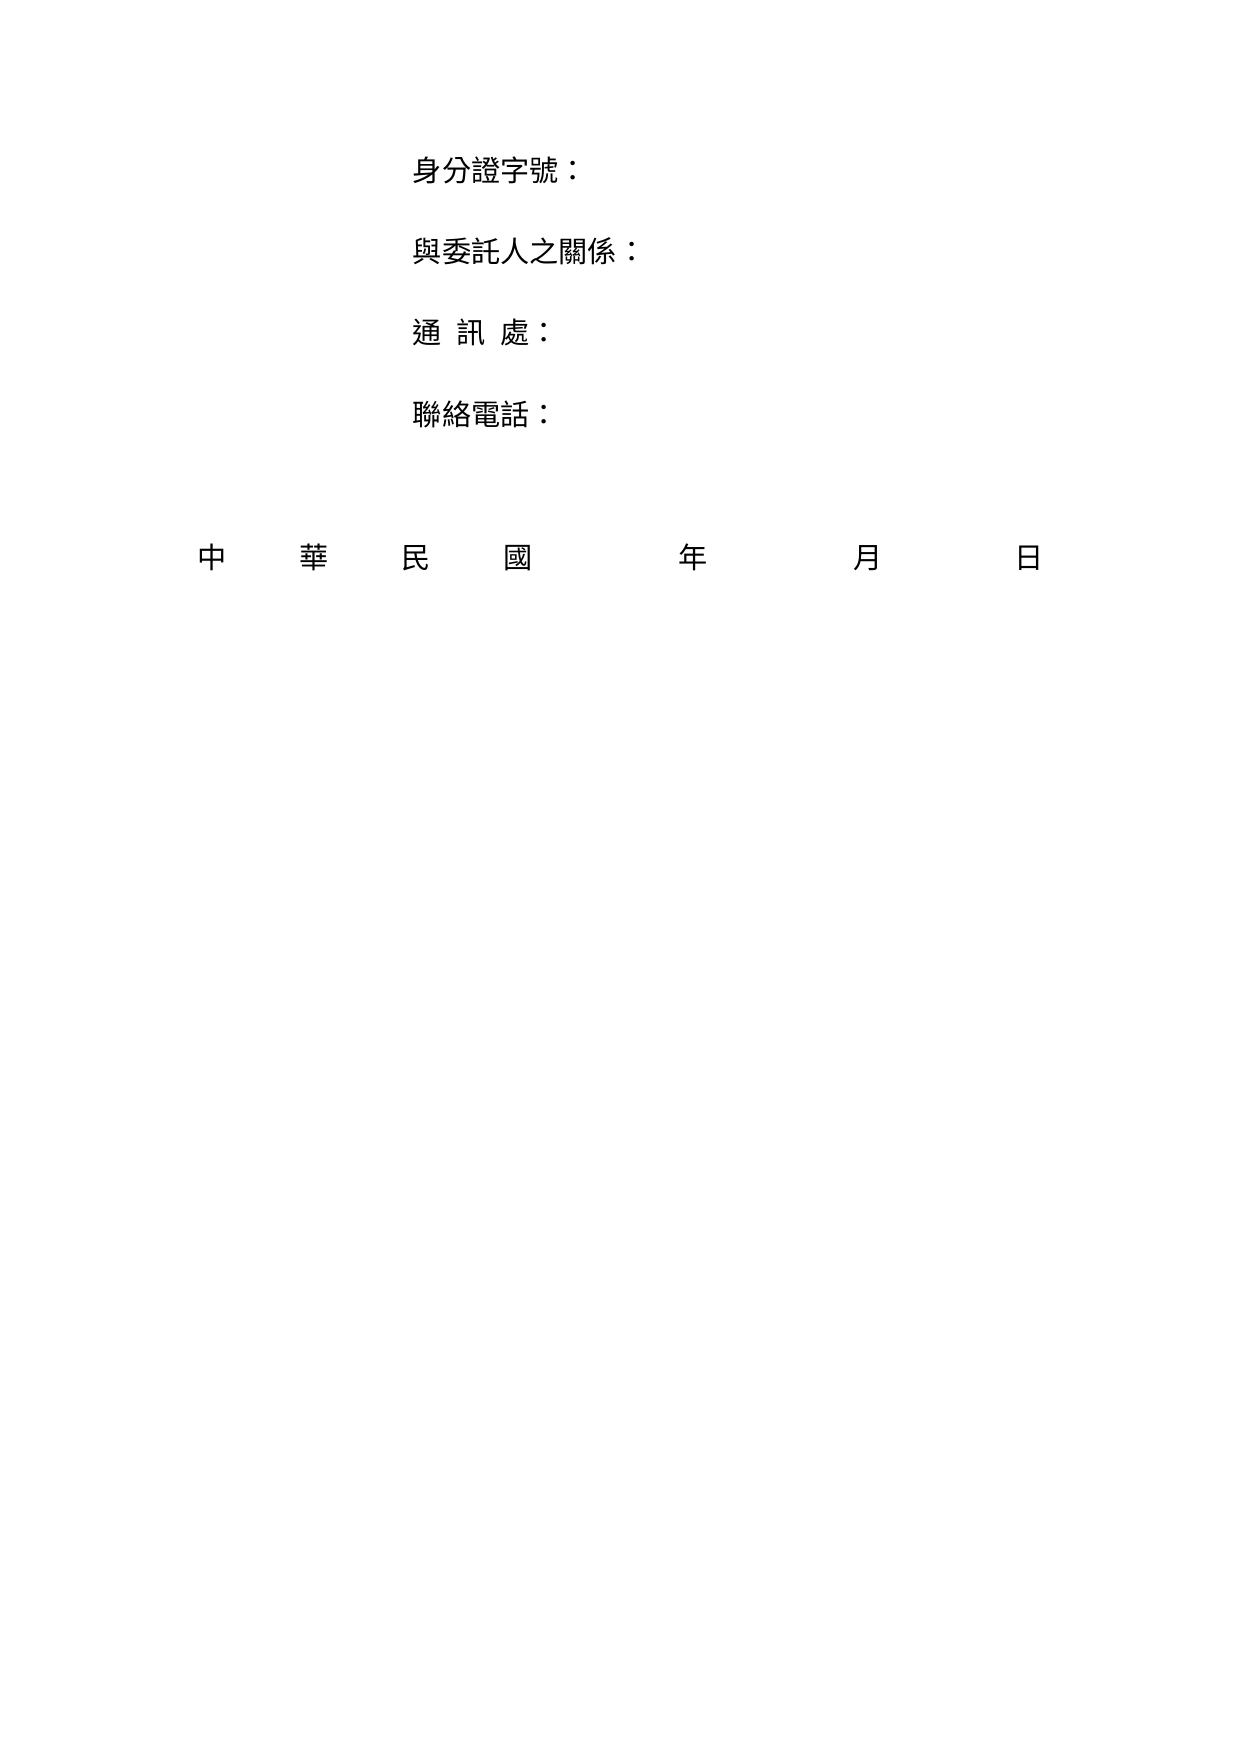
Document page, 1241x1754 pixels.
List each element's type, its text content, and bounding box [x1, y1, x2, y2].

text 身分證字號： [413, 127, 1122, 189]
text 通 訊 處： [413, 289, 1122, 352]
text 聯絡電話： [413, 371, 1122, 433]
text 與委託人之關係： [413, 208, 1122, 271]
text 中 華 民 國 年 月 日 [118, 514, 1122, 577]
